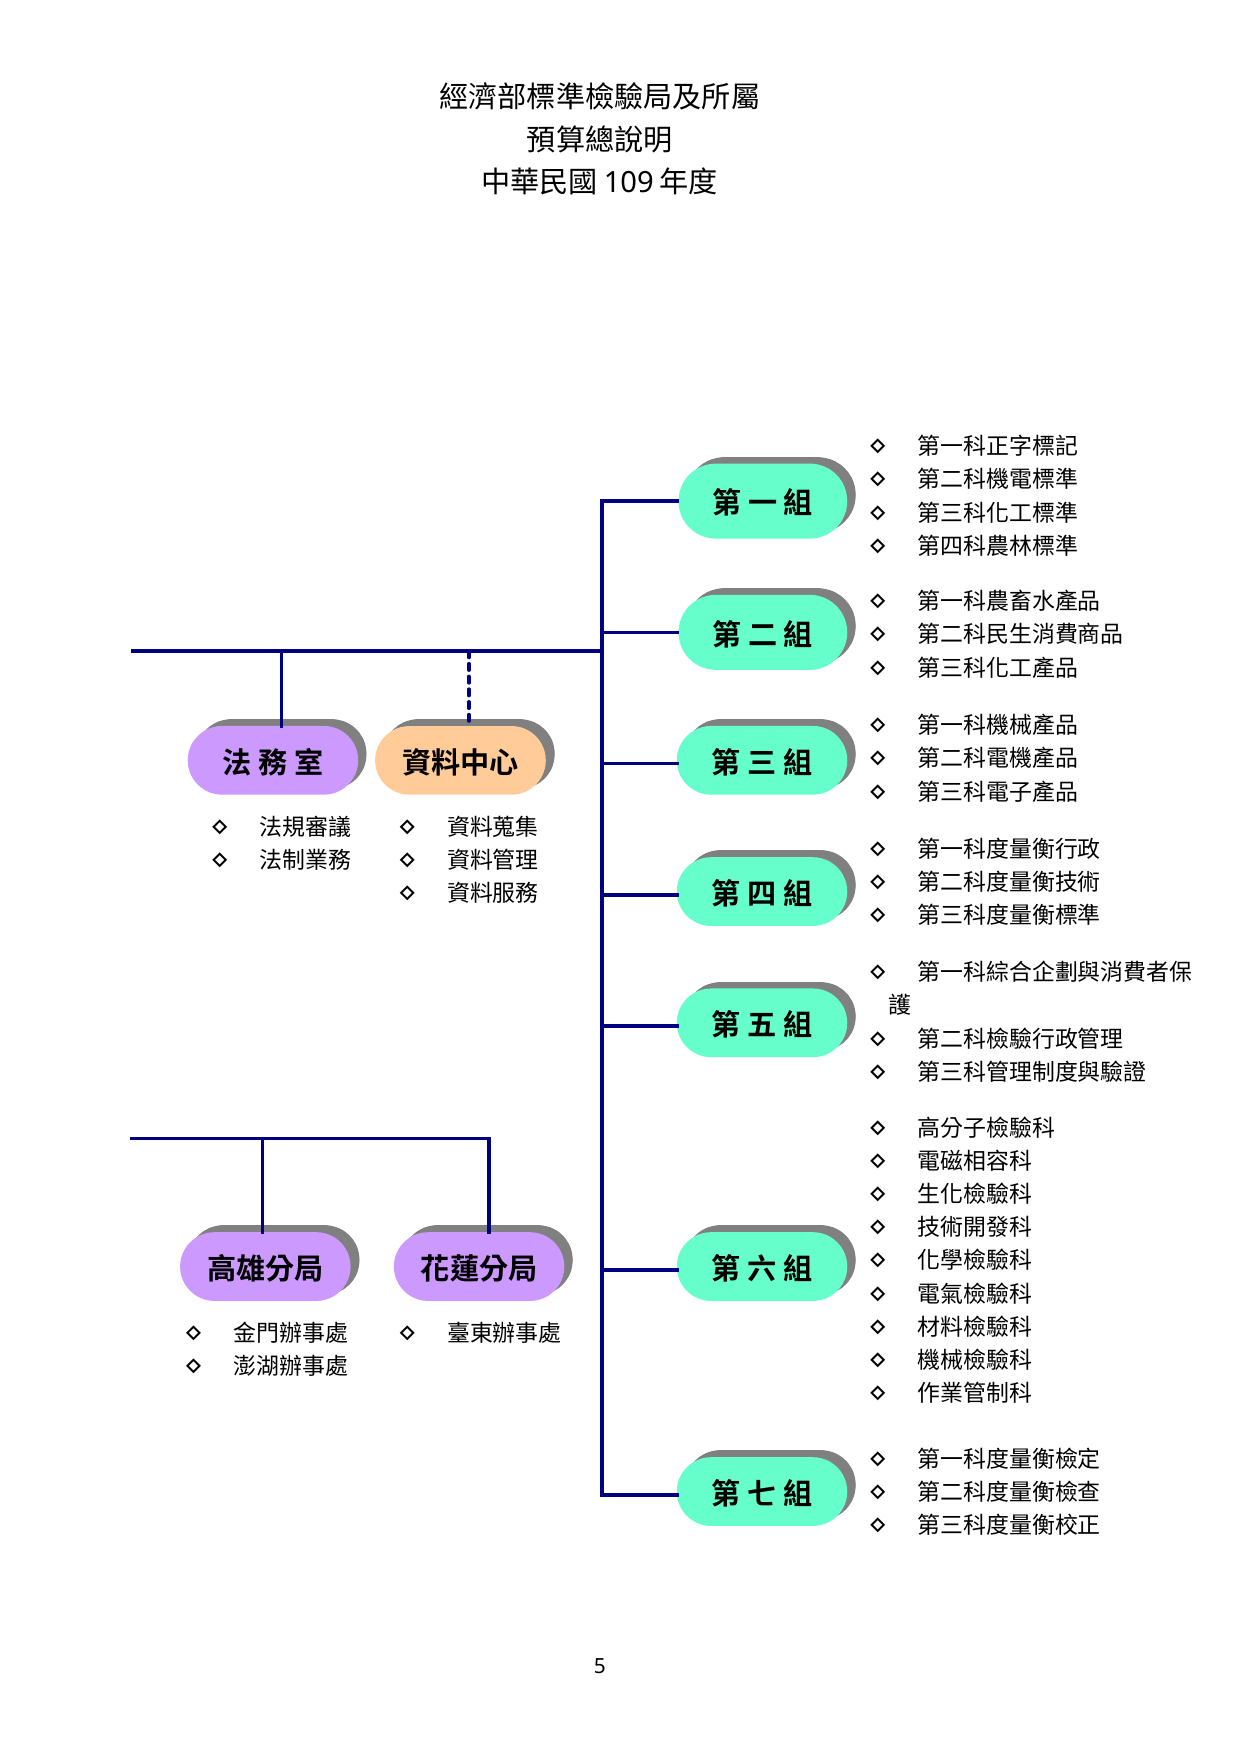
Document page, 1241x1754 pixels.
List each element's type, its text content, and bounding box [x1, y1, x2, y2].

list 第一科度量衡行政 [867, 831, 1200, 864]
list 第三科管理制度與驗證 [867, 1054, 1200, 1081]
list 第二科檢驗行政管理 [867, 1020, 1200, 1054]
list 電磁相容科 [867, 1143, 1200, 1176]
list 第三科化工產品 [867, 649, 1200, 679]
list 資料管理 [397, 842, 541, 875]
list 生化檢驗科 [867, 1176, 1200, 1209]
list 第三科度量衡校正 [867, 1507, 1200, 1536]
list 第二科度量衡檢查 [867, 1474, 1200, 1507]
list 法規審議 [209, 809, 353, 842]
list 金門辦事處 [183, 1315, 374, 1348]
list 第三科化工標準 [867, 494, 1200, 528]
list 法制業務 [209, 842, 353, 875]
list 第三科度量衡標準 [867, 897, 1200, 927]
list 第二科機電標準 [867, 461, 1200, 494]
list 第二科度量衡技術 [867, 864, 1200, 897]
list 作業管制科 [867, 1375, 1200, 1408]
list 第一科農畜水產品 [867, 583, 1200, 616]
list 第一科機械產品 [867, 707, 1200, 740]
list 資料蒐集 [397, 809, 541, 842]
list 高分子檢驗科 [867, 1109, 1200, 1143]
list 報驗發證科 [867, 1408, 1200, 1413]
list 資料服務 [397, 875, 541, 908]
list 電氣檢驗科 [867, 1276, 1200, 1309]
list 化學檢驗科 [867, 1242, 1200, 1276]
list 第二科民生消費商品 [867, 616, 1200, 649]
list 澎湖辦事處 [183, 1348, 374, 1381]
list 第三科電子產品 [867, 773, 1200, 803]
list 第四科農林標準 [867, 528, 1200, 555]
list 技術開發科 [867, 1209, 1200, 1242]
list 第二科電機產品 [867, 740, 1200, 773]
list 臺東辦事處 [397, 1315, 567, 1348]
list 第一科綜合企劃與消費者保護 [867, 954, 1200, 1020]
list 第一科度量衡檢定 [867, 1440, 1200, 1474]
list 機械檢驗科 [867, 1342, 1200, 1375]
list 材料檢驗科 [867, 1309, 1200, 1342]
list 第一科正字標記 [867, 428, 1200, 461]
